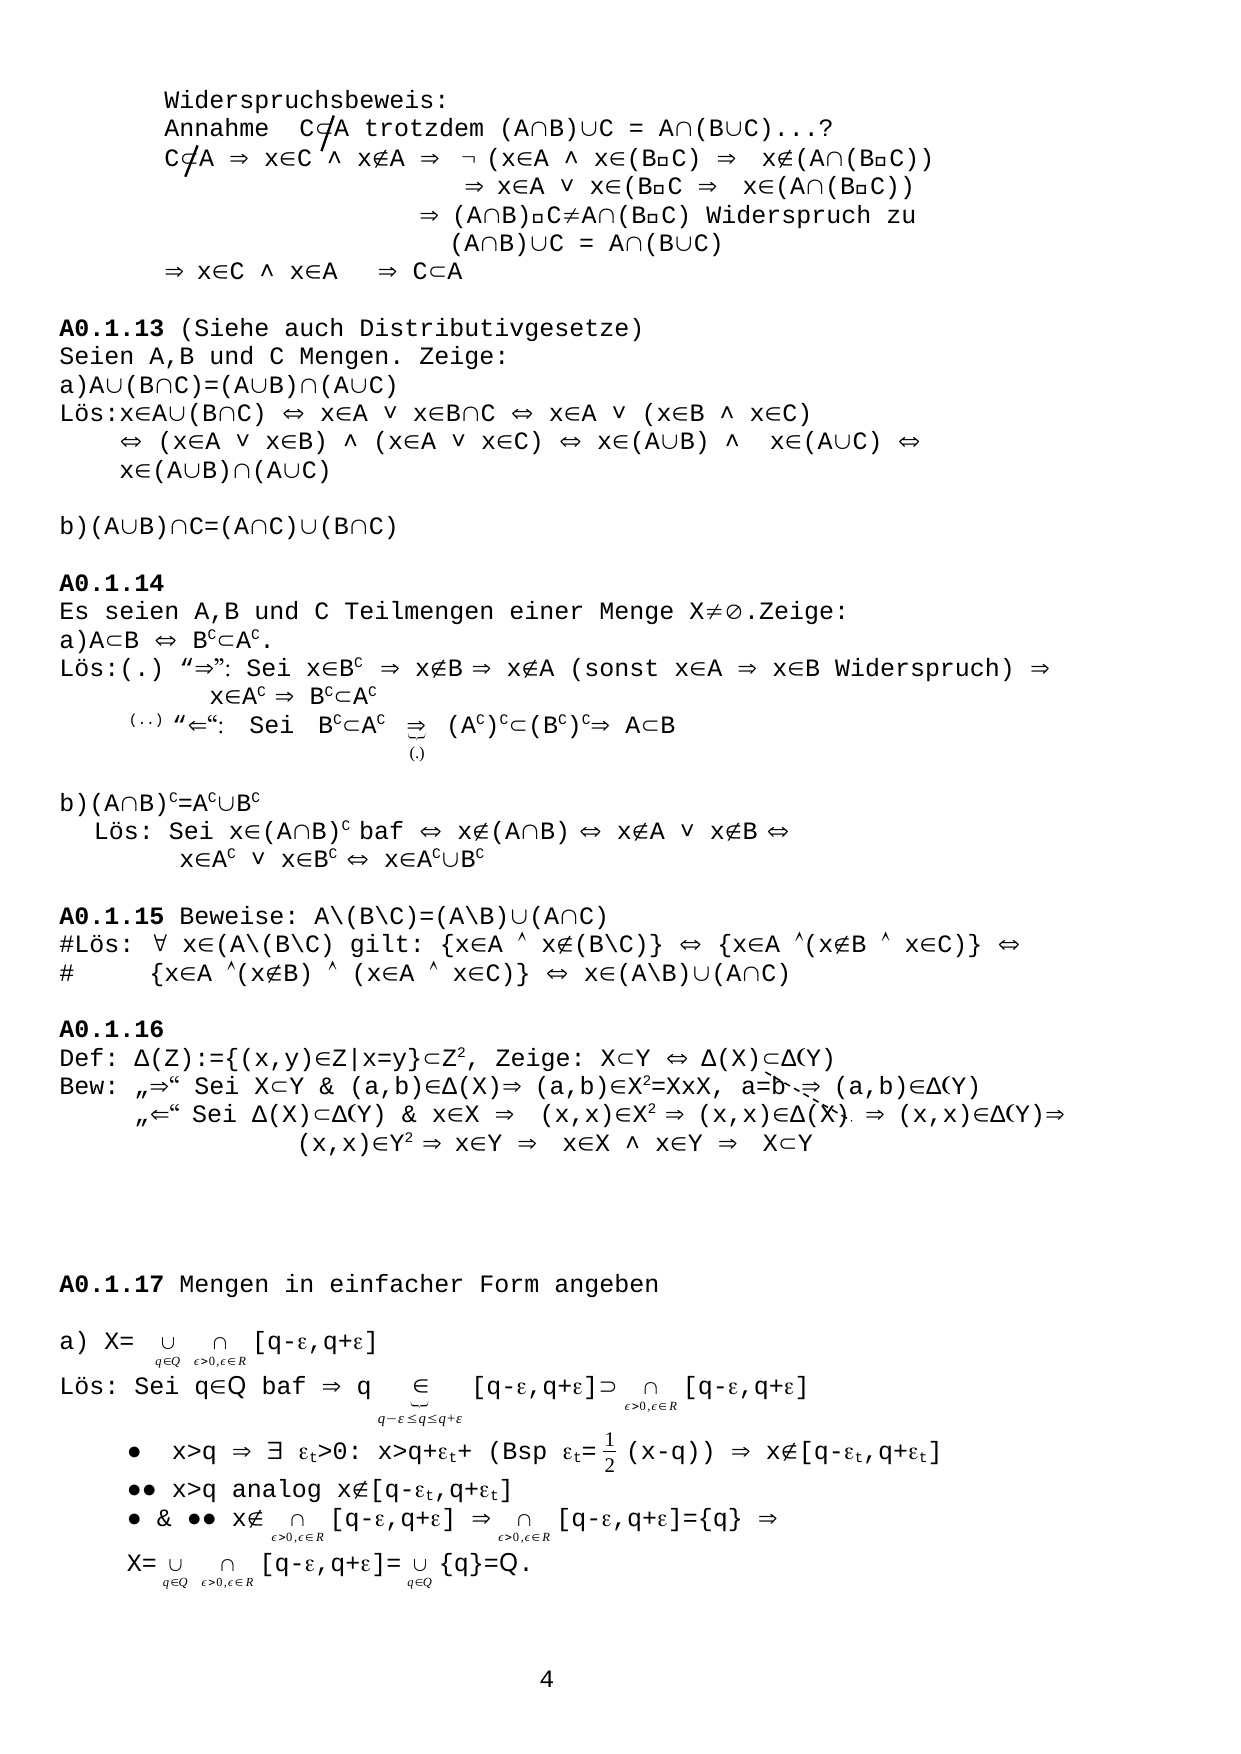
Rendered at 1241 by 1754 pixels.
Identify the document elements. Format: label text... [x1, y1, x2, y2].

text a) X= [q-,q+] Lös: Sei qQ baf  q[q-,q+][q-,q+] [59, 1328, 1181, 1427]
text A0.1.15 Beweise: A\(B\C)=(A\B)(AC) [59, 875, 1181, 932]
text # {xA (xB)  (xA  xC)}  x(A\B)(AC) [59, 960, 1181, 988]
text b)(AB)C=(AC)(BC) [59, 514, 1181, 542]
text CA  xC ˄ xA  (xA ˄ x(BC)  x(A(BC)) [59, 144, 196, 174]
text A0.1.13 (Siehe auch Distributivgesetze) [59, 316, 1181, 344]
text ● x>q   t>0: x>q+t+ (Bsp t=(x-q))  x[q-t,q+t] [97, 1427, 1181, 1477]
text (..) ““: Sei BCAC (AC)C(BC)C AB [59, 712, 1181, 762]
text Lös: Sei x(AB)C baf  x(AB)  xA ˅ xB  [59, 818, 1181, 847]
text A0.1.16 Def: Δ(Z):={(x,y)Z|x=y}Z2, Zeige: XY  Δ(X)Δ(Y) [59, 1017, 1181, 1073]
text xAC ˅ xBC  xACBC [59, 847, 1181, 875]
text  (xA ˅ xB) ˄ (xA ˅ xC)  x(AB) ˄ x(AC)  [59, 429, 1181, 457]
text Annahme CA trotzdem (AB)C = A(BC)...? [59, 116, 331, 144]
text Lös:xA(BC)  xA ˅ xBC  xA ˅ (xB ˄ xC) [59, 401, 1181, 429]
text Lös:(.) “”: Sei xBC  xB  xA (sonst xA  xB Widerspruch)  xAC  BCAC [59, 656, 1181, 712]
text Seien A,B und C Mengen. Zeige: [59, 344, 1181, 372]
text Es seien A,B und C Teilmengen einer Menge X.Zeige: [59, 599, 1181, 627]
text a)A(BC)=(AB)(AC) [59, 372, 1181, 401]
text Widerspruchsbeweis: [59, 87, 1181, 116]
text CA  xC ˄ xA  (xA ˄ x(BC)  x(A(BC)) [189, 144, 1181, 174]
text Bew: „“ Sei XY & (a,b)Δ(X) (a,b)X2=XxX, a=b  (a,b)Δ(Y) „“ Sei Δ(X)Δ(Y) & xX  (x,x)X2  (x,x)Δ(X)  (x,x)Δ(Y) (x,x)Y2  xY  xX ˄ xY  XY [59, 1073, 1181, 1158]
text A0.1.14 [59, 571, 1181, 599]
text Annahme CA trotzdem (AB)C = A(BC)...? [326, 116, 1181, 144]
text ● & ●● x[q-,q+] [q-,q+]={q}  X=[q-,q+]={q}=Q. [97, 1505, 1181, 1589]
text #Lös:  x(A\(B\C) gilt: {xA  x(B\C)}  {xA (xB  xC)}  [59, 932, 1181, 960]
text ●● x>q analog x[q-t,q+t] [97, 1477, 1181, 1505]
text  xA ˅ x(BC  x(A(BC))  (AB)CA(BC) Widerspruch zu (AB)C = A(BC)  xC ˄ xA  CA [59, 174, 1181, 287]
text A0.1.17 Mengen in einfacher Form angeben [59, 1272, 1181, 1300]
text a)AB  BCAC. [59, 627, 1181, 656]
text b)(AB)C=ACBC [59, 790, 1181, 818]
text x(AB)(AC) [59, 457, 1181, 486]
